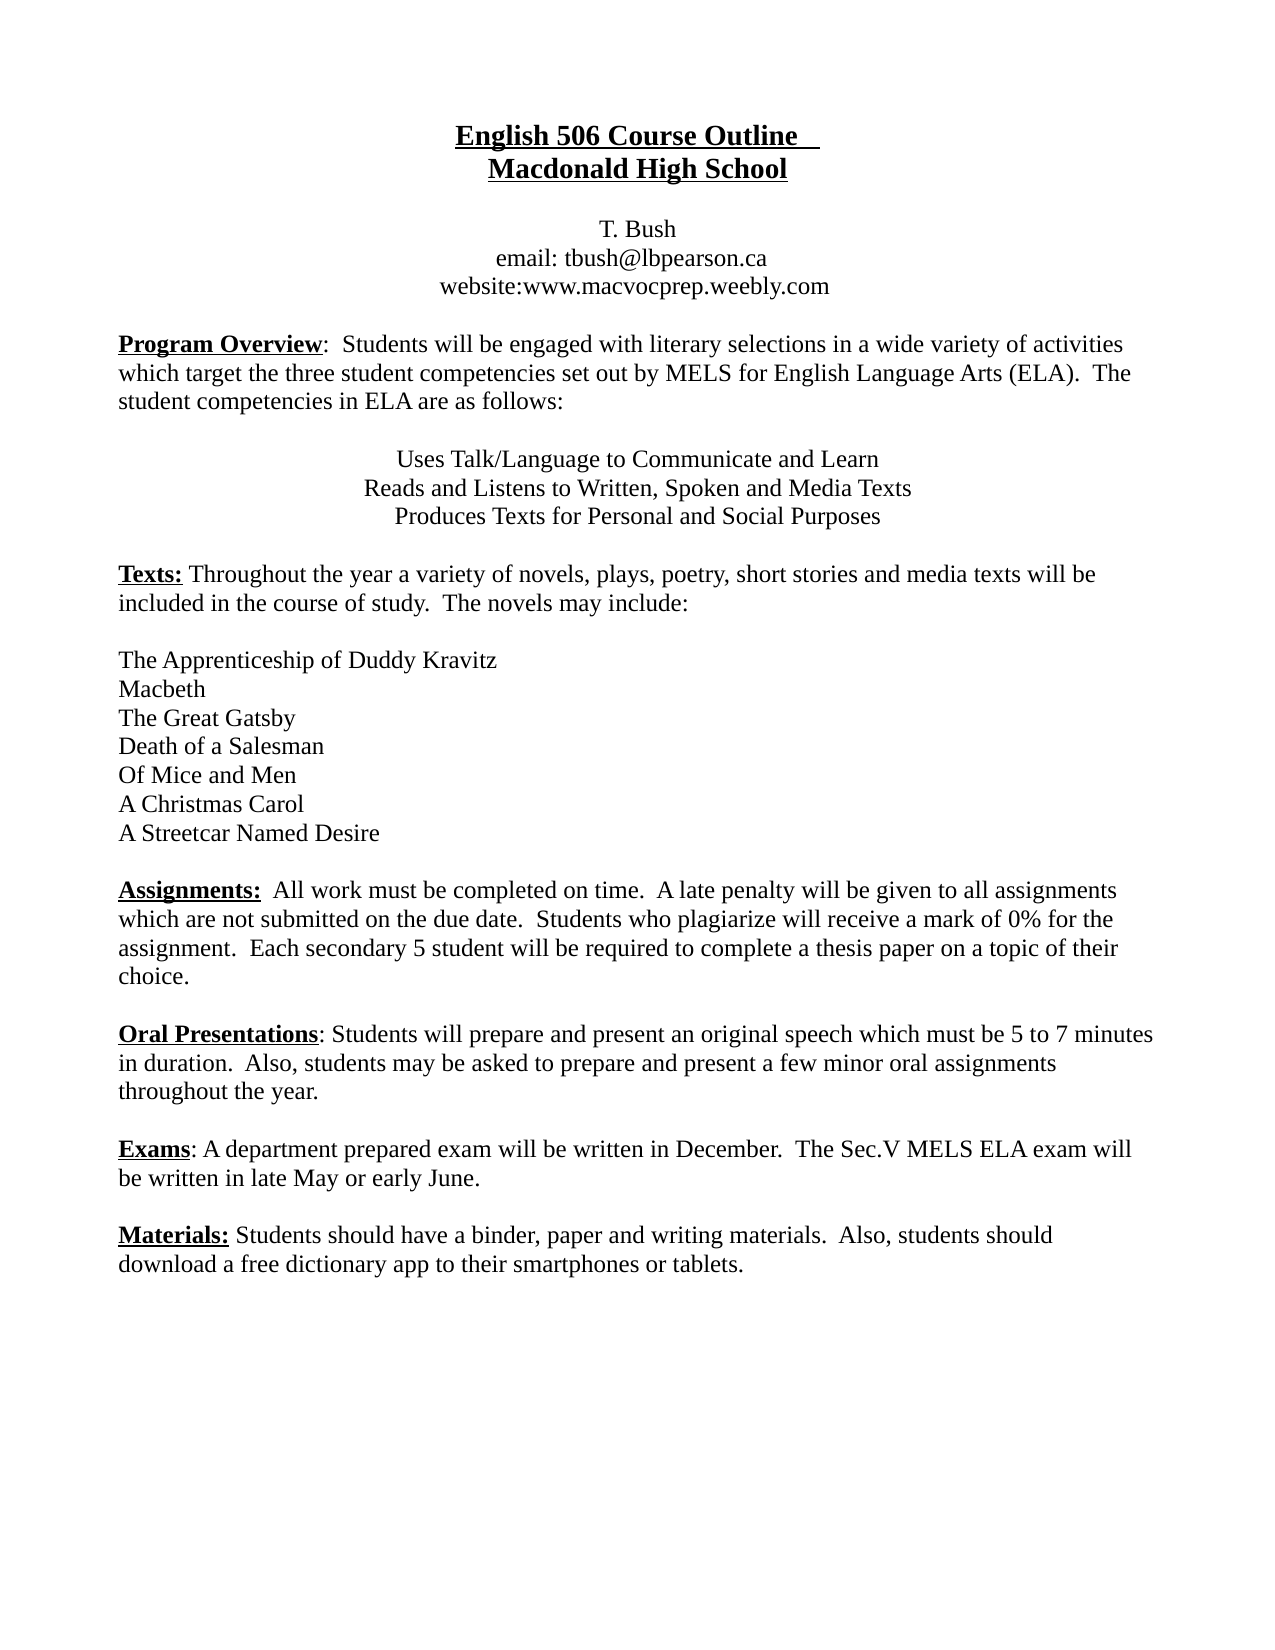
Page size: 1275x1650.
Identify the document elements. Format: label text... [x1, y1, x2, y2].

text Program Overview: Students will be engaged with literary selections in a wide variety of activities which target the three student competencies set out by MELS for English Language Arts (ELA). The student competencies in ELA are as follows: [118, 329, 1157, 415]
text Death of a Salesman [118, 731, 1157, 760]
text Uses Talk/Language to Communicate and Learn [118, 444, 1157, 473]
text Assignments: All work must be completed on time. A late penalty will be given to all assignments which are not submitted on the due date. Students who plagiarize will receive a mark of 0% for the assignment. Each secondary 5 student will be required to complete a thesis paper on a topic of their choice. [118, 875, 1157, 990]
text Texts: Throughout the year a variety of novels, plays, poetry, short stories and media texts will be included in the course of study. The novels may include: [118, 559, 1157, 616]
text Macbeth [118, 674, 1157, 703]
text Exams: A department prepared exam will be written in December. The Sec.V MELS ELA exam will be written in late May or early June. [118, 1134, 1157, 1191]
text Of Mice and Men [118, 760, 1157, 789]
text Macdonald High School [118, 152, 1157, 185]
text Oral Presentations: Students will prepare and present an original speech which must be 5 to 7 minutes in duration. Also, students may be asked to prepare and present a few minor oral assignments throughout the year. [118, 1019, 1157, 1105]
text English 506 Course Outline [118, 118, 1157, 152]
text The Apprenticeship of Duddy Kravitz [118, 645, 1157, 674]
text Produces Texts for Personal and Social Purposes [118, 501, 1157, 530]
text T. Bush [118, 214, 1157, 243]
text email: tbush@lbpearson.ca [118, 243, 1157, 271]
text A Christmas Carol [118, 789, 1157, 818]
text The Great Gatsby [118, 703, 1157, 731]
text Reads and Listens to Written, Spoken and Media Texts [118, 473, 1157, 501]
text website:www.macvocprep.weebly.com [118, 271, 1157, 300]
text A Streetcar Named Desire [118, 818, 1157, 846]
text Materials: Students should have a binder, paper and writing materials. Also, students should download a free dictionary app to their smartphones or tablets. [118, 1220, 1157, 1278]
